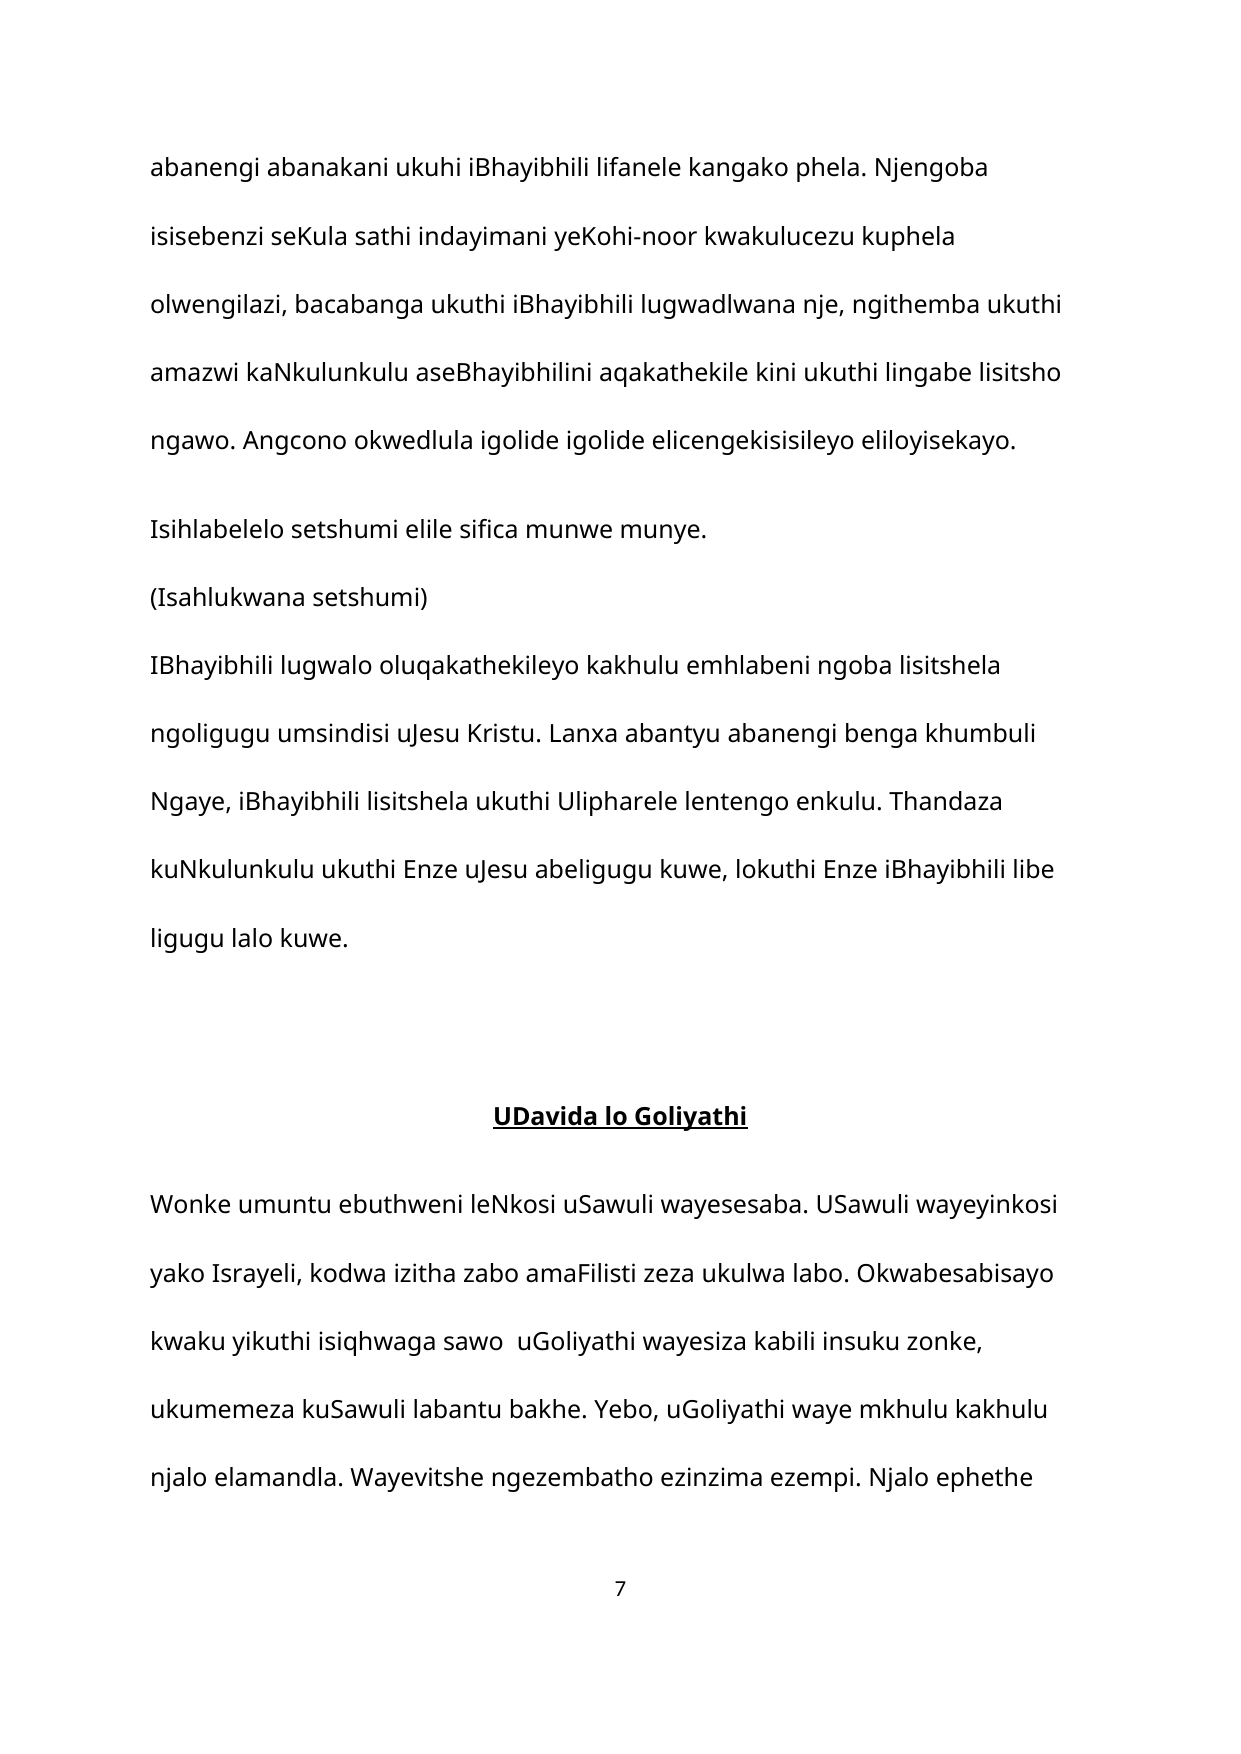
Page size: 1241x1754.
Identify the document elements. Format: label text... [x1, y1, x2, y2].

text abanengi abanakani ukuhi iBhayibhili lifanele kangako phela. Njengoba isisebenzi seKula sathi indayimani yeKohi-noor kwakulucezu kuphela olwengilazi, bacabanga ukuthi iBhayibhili lugwadlwana nje, ngithemba ukuthi amazwi kaNkulunkulu aseBhayibhilini aqakathekile kini ukuthi lingabe lisitsho ngawo. Angcono okwedlula igolide igolide elicengekisisileyo eliloyisekayo. [150, 150, 1090, 457]
text UDavida lo Goliyathi [150, 1098, 1090, 1132]
text Wonke umuntu ebuthweni leNkosi uSawuli wayesesaba. USawuli wayeyinkosi yako Israyeli, kodwa izitha zabo amaFilisti zeza ukulwa labo. Okwabesabisayo kwaku yikuthi isiqhwaga sawo uGoliyathi wayesiza kabili insuku zonke, ukumemeza kuSawuli labantu bakhe. Yebo, uGoliyathi waye mkhulu kakhulu njalo elamandla. Wayevitshe ngezembatho ezinzima ezempi. Njalo ephethe [150, 1187, 1090, 1494]
text Isihlabelelo setshumi elile sifica munwe munye. (Isahlukwana setshumi) IBhayibhili lugwalo oluqakathekileyo kakhulu emhlabeni ngoba lisitshela ngoligugu umsindisi uJesu Kristu. Lanxa abantyu abanengi benga khumbuli Ngaye, iBhayibhili lisitshela ukuthi Ulipharele lentengo enkulu. Thandaza kuNkulunkulu ukuthi Enze uJesu abeligugu kuwe, lokuthi Enze iBhayibhili libe ligugu lalo kuwe. [150, 511, 1090, 954]
